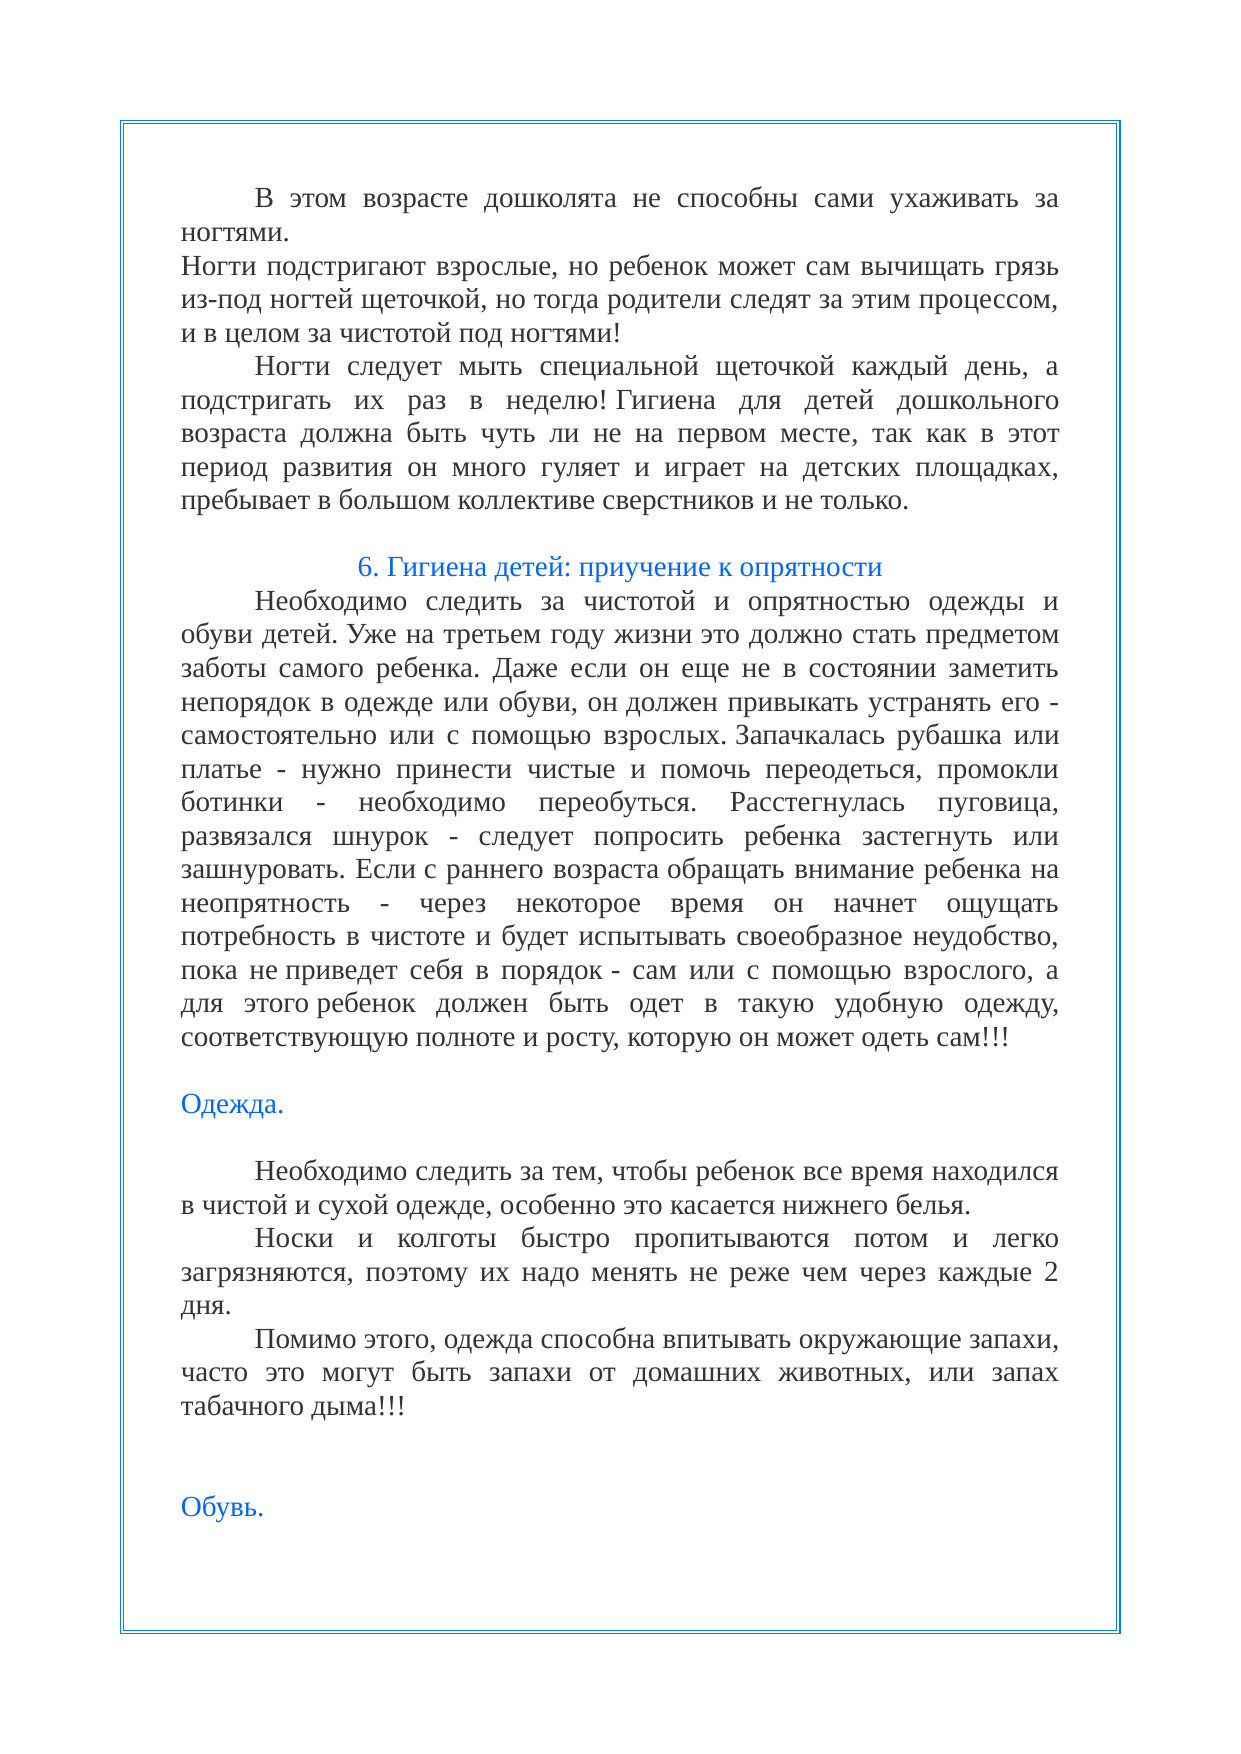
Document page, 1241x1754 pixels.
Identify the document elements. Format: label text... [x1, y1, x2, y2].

text Помимо этого, одежда способна впитывать окружающие запахи, часто это могут быть запахи от домашних животных, или запах табачного дыма!!! [181, 1321, 1060, 1422]
text Одежда. [181, 1086, 1060, 1120]
text Необходимо следить за тем, чтобы ребенок все время находился в чистой и сухой одежде, особенно это касается нижнего белья. [181, 1153, 1060, 1220]
text Обувь. [181, 1489, 1060, 1522]
text Необходимо следить за чистотой и опрятностью одежды и обуви детей. Уже на третьем году жизни это должно стать предметом заботы самого ребенка. Даже если он еще не в состоянии заметить непорядок в одежде или обуви, он должен привыкать устранять его - самостоятельно или с помощью взрослых. Запачкалась рубашка или платье - нужно принести чистые и помочь переодеться, промокли ботинки - необходимо переобуться. Расстегнулась пуговица, развязался шнурок - следует попросить ребенка застегнуть или зашнуровать. Если с раннего возраста обращать внимание ребенка на неопрятность - через некоторое время он начнет ощущать потребность в чистоте и будет испытывать своеобразное неудобство, пока не приведет себя в порядок - сам или с помощью взрослого, а для этого ребенок должен быть одет в такую удобную одежду, соответствующую полноте и росту, которую он может одеть сам!!! [181, 583, 1060, 1053]
text Ногти подстригают взрослые, но ребенок может сам вычищать грязь из-под ногтей щеточкой, но тогда родители следят за этим процессом, и в целом за чистотой под ногтями! [181, 248, 1060, 348]
text Носки и колготы быстро пропитываются потом и легко загрязняются, поэтому их надо менять не реже чем через каждые 2 дня. [181, 1220, 1060, 1321]
text В этом возрасте дошколята не способны сами ухаживать за ногтями. [181, 181, 1060, 248]
text 6. Гигиена детей: приучение к опрятности [181, 549, 1060, 583]
text Ногти следует мыть специальной щеточкой каждый день, а подстригать их раз в неделю! Гигиена для детей дошкольного возраста должна быть чуть ли не на первом месте, так как в этот период развития он много гуляет и играет на детских площадках, пребывает в большом коллективе сверстников и не только. [181, 348, 1060, 516]
